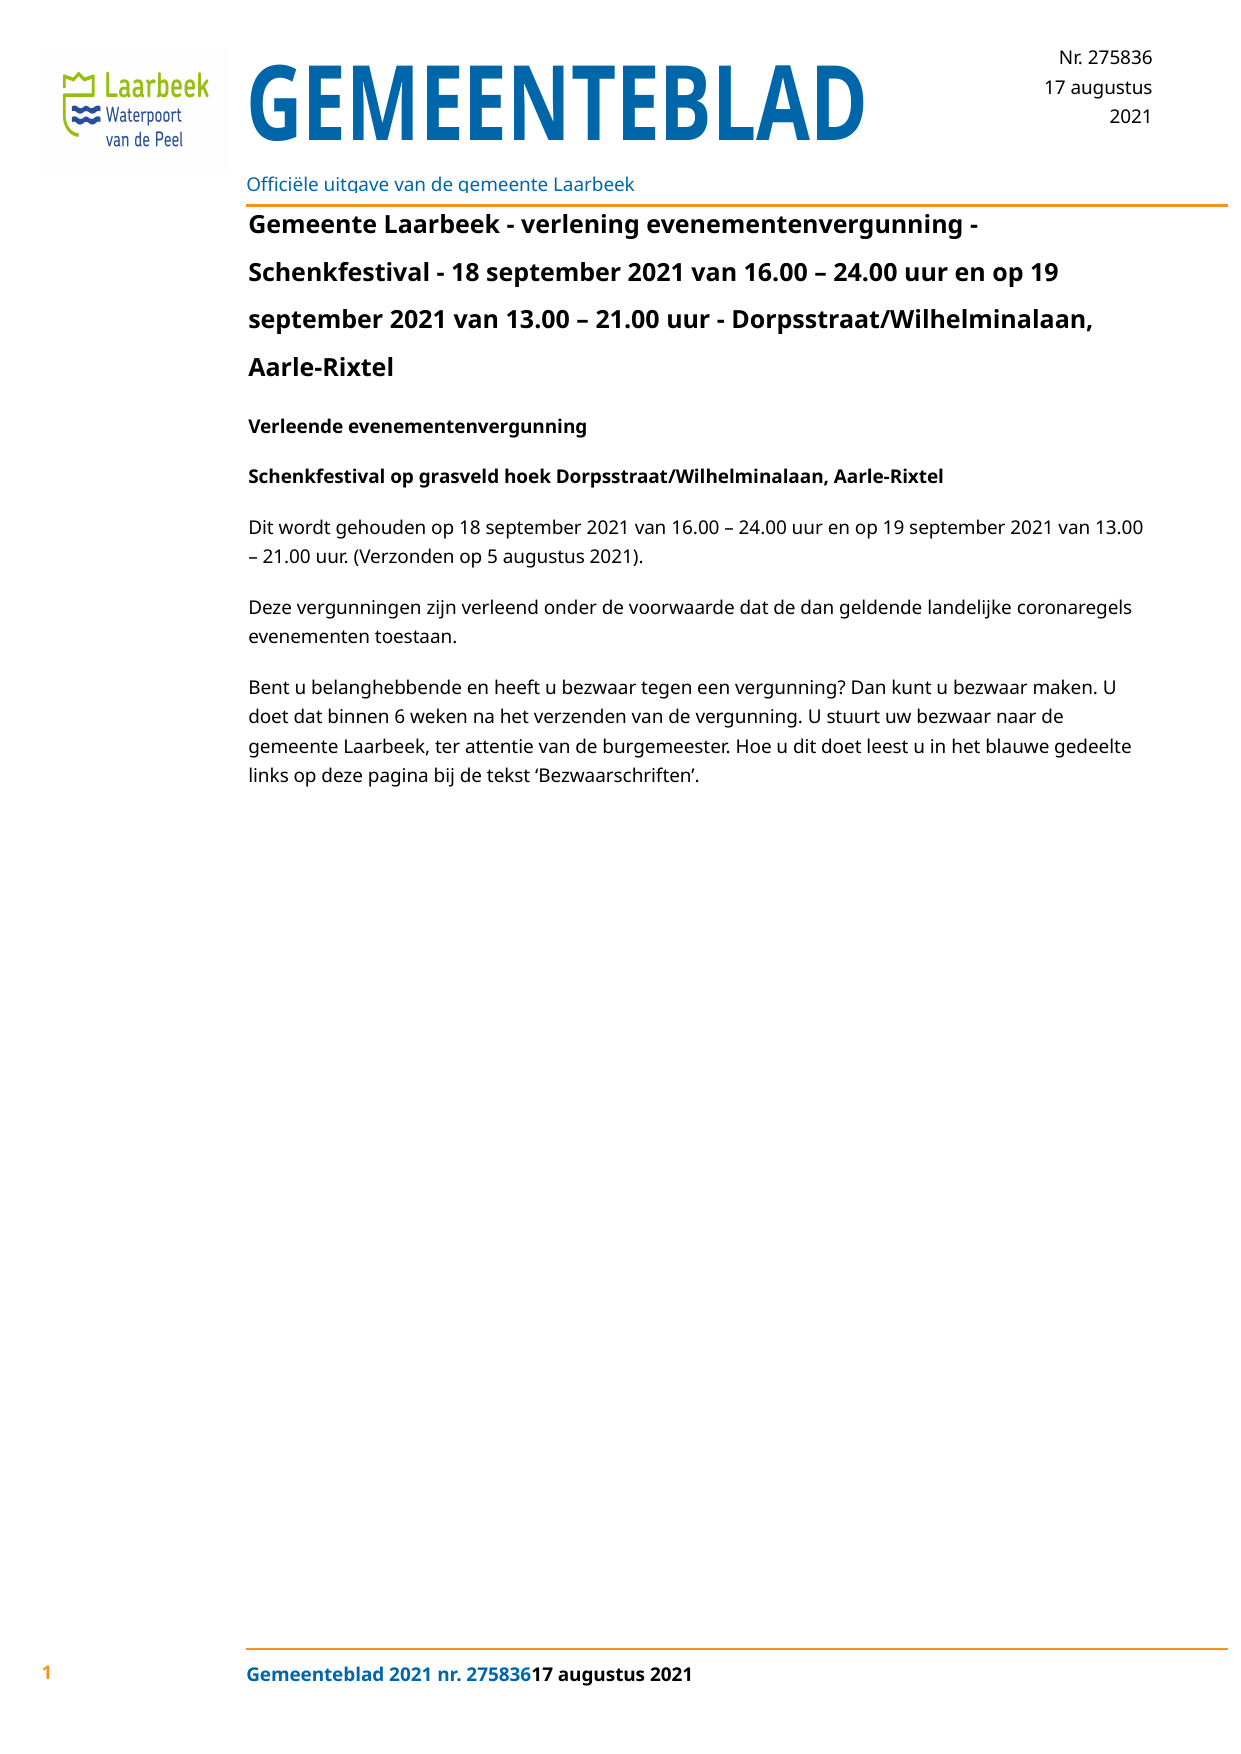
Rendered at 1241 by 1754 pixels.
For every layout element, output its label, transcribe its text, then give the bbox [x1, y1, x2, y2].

text Schenkfestival op grasveld hoek Dorpsstraat/Wilhelminalaan, Aarle-Rixtel [248, 463, 1152, 489]
text Dit wordt gehouden op 18 september 2021 van 16.00 – 24.00 uur en op 19 september 2021 van 13.00 – 21.00 uur. (Verzonden op 5 augustus 2021). [248, 514, 1152, 569]
picture [41, 47, 231, 172]
text Gemeente Laarbeek - verlening evenementenvergunning - Schenkfestival - 18 september 2021 van 16.00 – 24.00 uur en op 19 september 2021 van 13.00 – 21.00 uur - Dorpsstraat/Wilhelminalaan, Aarle-Rixtel [248, 207, 1152, 384]
text Verleende evenementenvergunning [248, 413, 1152, 439]
text Bent u belanghebbende en heeft u bezwaar tegen een vergunning? Dan kunt u bezwaar maken. U doet dat binnen 6 weken na het verzenden van de vergunning. U stuurt uw bezwaar naar de gemeente Laarbeek, ter attentie van de burgemeester. Hoe u dit doet leest u in het blauwe gedeelte links op deze pagina bij de tekst ‘Bezwaarschriften’. [248, 674, 1152, 788]
text Deze vergunningen zijn verleend onder de voorwaarde dat de dan geldende landelijke coronaregels evenementen toestaan. [248, 594, 1152, 649]
